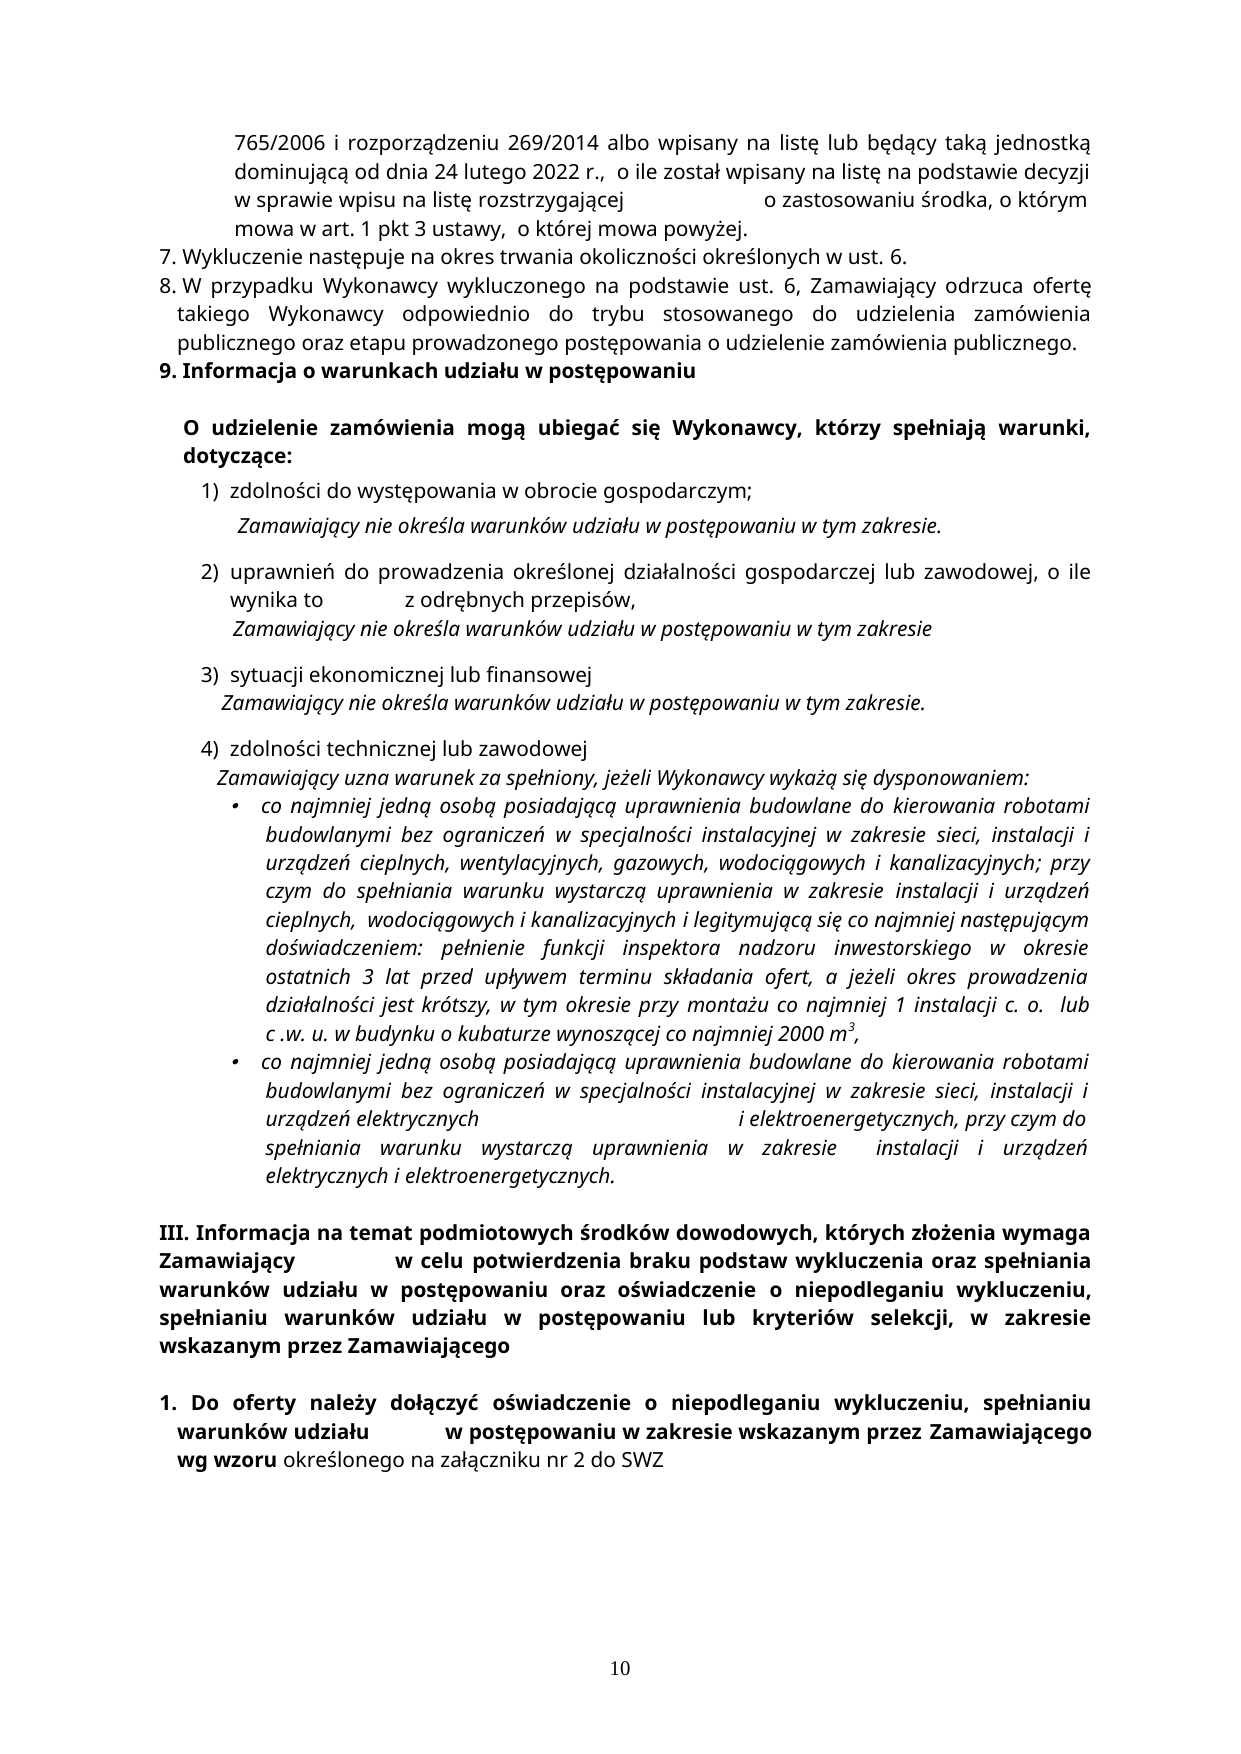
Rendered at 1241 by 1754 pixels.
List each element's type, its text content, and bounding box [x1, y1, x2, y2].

list uprawnień do prowadzenia określonej działalności gospodarczej lub zawodowej, o ile wynika to z odrębnych przepisów, [201, 557, 1092, 614]
list sytuacji ekonomicznej lub finansowej [201, 660, 1092, 688]
list co najmniej jedną osobą posiadającą uprawnienia budowlane do kierowania robotami budowlanymi bez ograniczeń w specjalności instalacyjnej w zakresie sieci, instalacji i urządzeń cieplnych, wentylacyjnych, gazowych, wodociągowych i kanalizacyjnych; przy czym do spełniania warunku wystarczą uprawnienia w zakresie instalacji i urządzeń cieplnych, wodociągowych i kanalizacyjnych i legitymującą się co najmniej następującym doświadczeniem: pełnienie funkcji inspektora nadzoru inwestorskiego w okresie ostatnich 3 lat przed upływem terminu składania ofert, a jeżeli okres prowadzenia działalności jest krótszy, w tym okresie przy montażu co najmniej 1 instalacji c. o. lub c .w. u. w budynku o kubaturze wynoszącej co najmniej 2000 m3, [230, 791, 1092, 1047]
text Zamawiający nie określa warunków udziału w postępowaniu w tym zakresie. [189, 511, 1092, 539]
subtitle 1. Do oferty należy dołączyć oświadczenie o niepodleganiu wykluczeniu, spełnianiu warunków udziału w postępowaniu w zakresie wskazanym przez Zamawiającego wg wzoru określonego na załączniku nr 2 do SWZ [159, 1388, 1092, 1474]
text Zamawiający uzna warunek za spełniony, jeżeli Wykonawcy wykażą się dysponowaniem: [201, 763, 1092, 791]
list Zamawiający nie określa warunków udziału w postępowaniu w tym zakresie. [189, 688, 1092, 717]
text 8. W przypadku Wykonawcy wykluczonego na podstawie ust. 6, Zamawiający odrzuca ofertę takiego Wykonawcy odpowiednio do trybu stosowanego do udzielenia zamówienia publicznego oraz etapu prowadzonego postępowania o udzielenie zamówienia publicznego. [159, 271, 1092, 356]
list zdolności do występowania w obrocie gospodarczym; [201, 476, 1092, 504]
subtitle III. Informacja na temat podmiotowych środków dowodowych, których złożenia wymaga Zamawiający w celu potwierdzenia braku podstaw wykluczenia oraz spełniania warunków udziału w postępowaniu oraz oświadczenie o niepodleganiu wykluczeniu, spełnianiu warunków udziału w postępowaniu lub kryteriów selekcji, w zakresie wskazanym przez Zamawiającego [159, 1218, 1092, 1360]
list Zamawiający nie określa warunków udziału w postępowaniu w tym zakresie [189, 614, 1092, 642]
text 4) zdolności technicznej lub zawodowej [201, 734, 1092, 763]
list 765/2006 i rozporządzeniu 269/2014 albo wpisany na listę lub będący taką jednostką dominującą od dnia 24 lutego 2022 r., o ile został wpisany na listę na podstawie decyzji w sprawie wpisu na listę rozstrzygającej o zastosowaniu środka, o którym mowa w art. 1 pkt 3 ustawy, o której mowa powyżej. [197, 128, 1092, 242]
list O udzielenie zamówienia mogą ubiegać się Wykonawcy, którzy spełniają warunki, dotyczące: [159, 413, 1092, 470]
text 7. Wykluczenie następuje na okres trwania okoliczności określonych w ust. 6. [159, 242, 1092, 271]
list 9. Informacja o warunkach udziału w postępowaniu [159, 356, 1092, 384]
list co najmniej jedną osobą posiadającą uprawnienia budowlane do kierowania robotami budowlanymi bez ograniczeń w specjalności instalacyjnej w zakresie sieci, instalacji i urządzeń elektrycznych i elektroenergetycznych, przy czym do spełniania warunku wystarczą uprawnienia w zakresie instalacji i urządzeń elektrycznych i elektroenergetycznych. [230, 1047, 1092, 1189]
